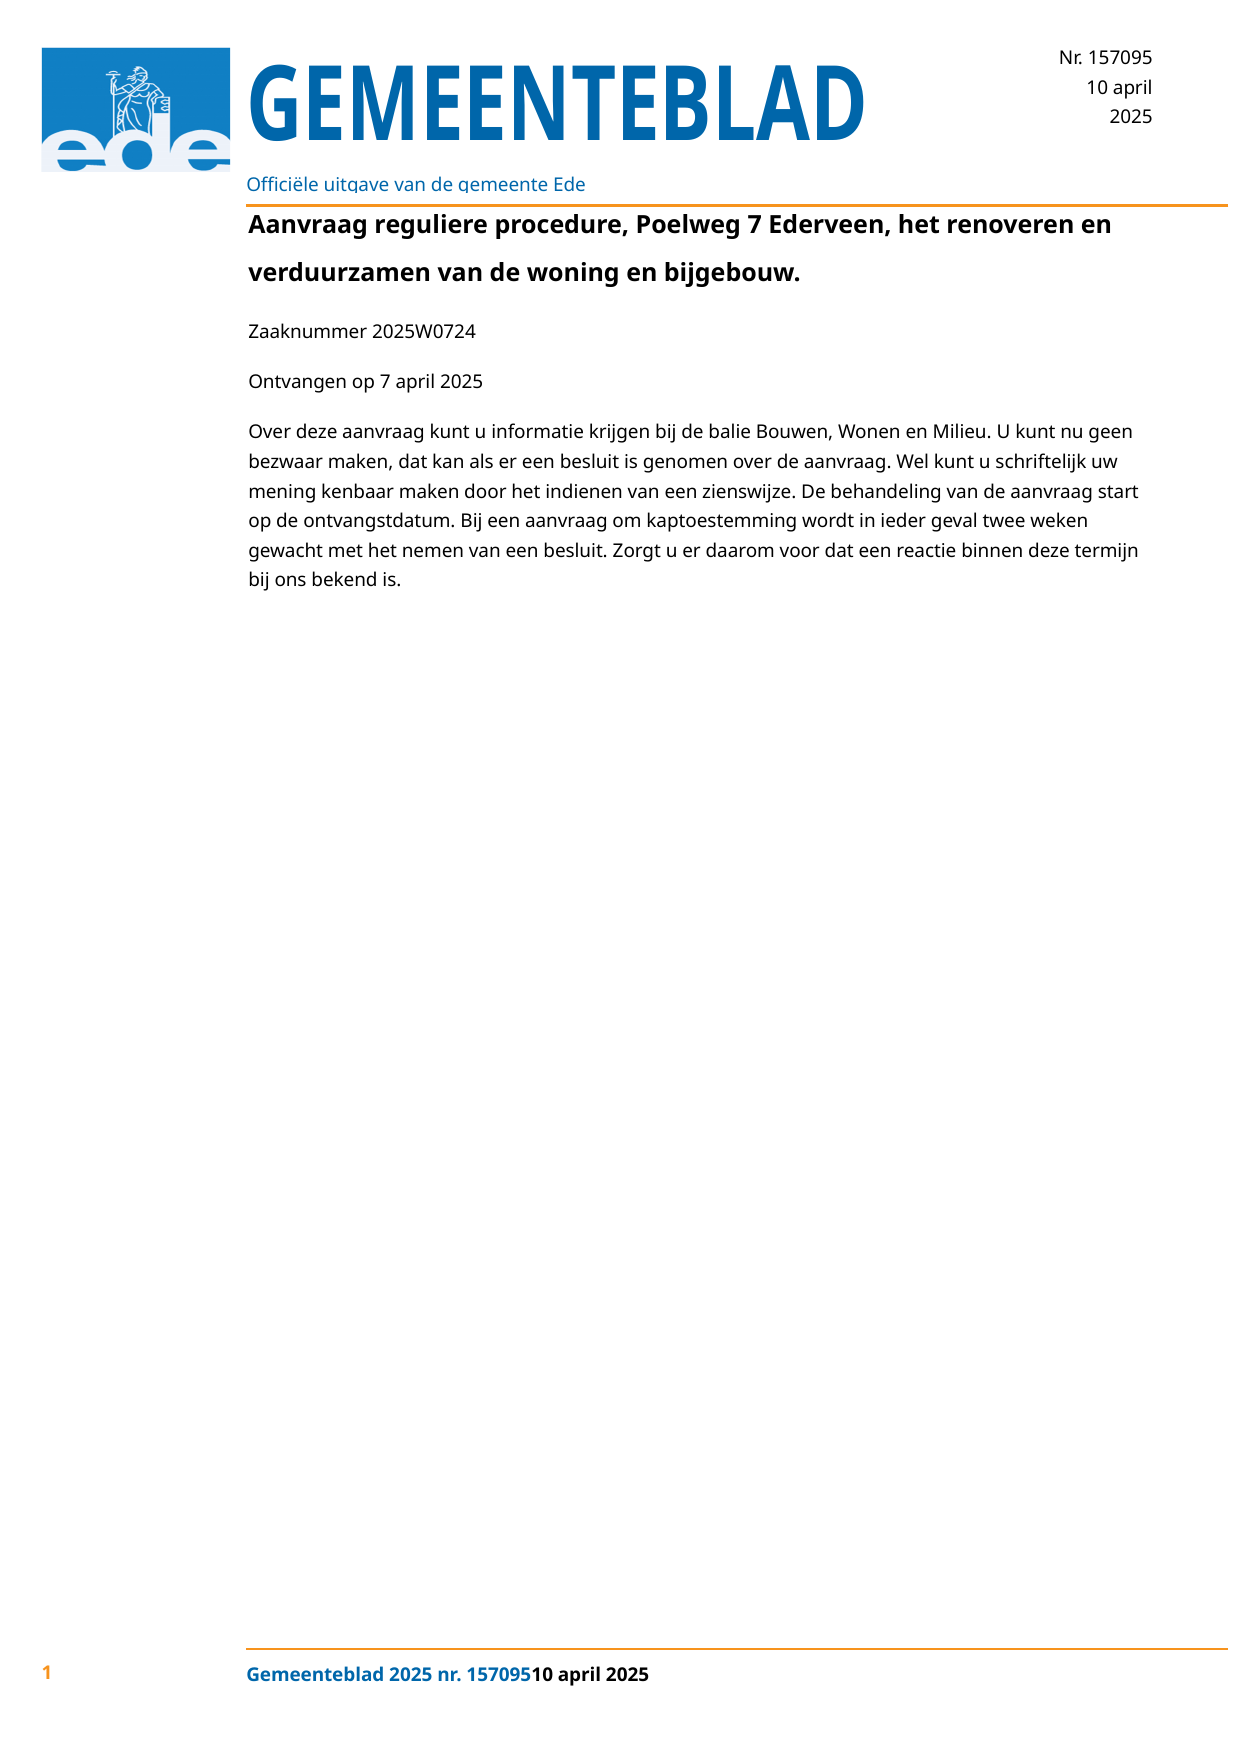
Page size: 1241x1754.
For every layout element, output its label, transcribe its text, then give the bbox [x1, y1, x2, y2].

text Aanvraag reguliere procedure, Poelweg 7 Ederveen, het renoveren en verduurzamen van de woning en bijgebouw. [248, 207, 1152, 288]
text Over deze aanvraag kunt u informatie krijgen bij de balie Bouwen, Wonen en Milieu. U kunt nu geen bezwaar maken, dat kan als er een besluit is genomen over de aanvraag. Wel kunt u schriftelijk uw mening kenbaar maken door het indienen van een zienswijze. De behandeling van de aanvraag start op de ontvangstdatum. Bij een aanvraag om kaptoestemming wordt in ieder geval twee weken gewacht met het nemen van een besluit. Zorgt u er daarom voor dat een reactie binnen deze termijn bij ons bekend is. [248, 419, 1152, 592]
picture [41, 47, 231, 172]
text Ontvangen op 7 april 2025 [248, 368, 1152, 394]
text Zaaknummer 2025W0724 [248, 318, 1152, 344]
